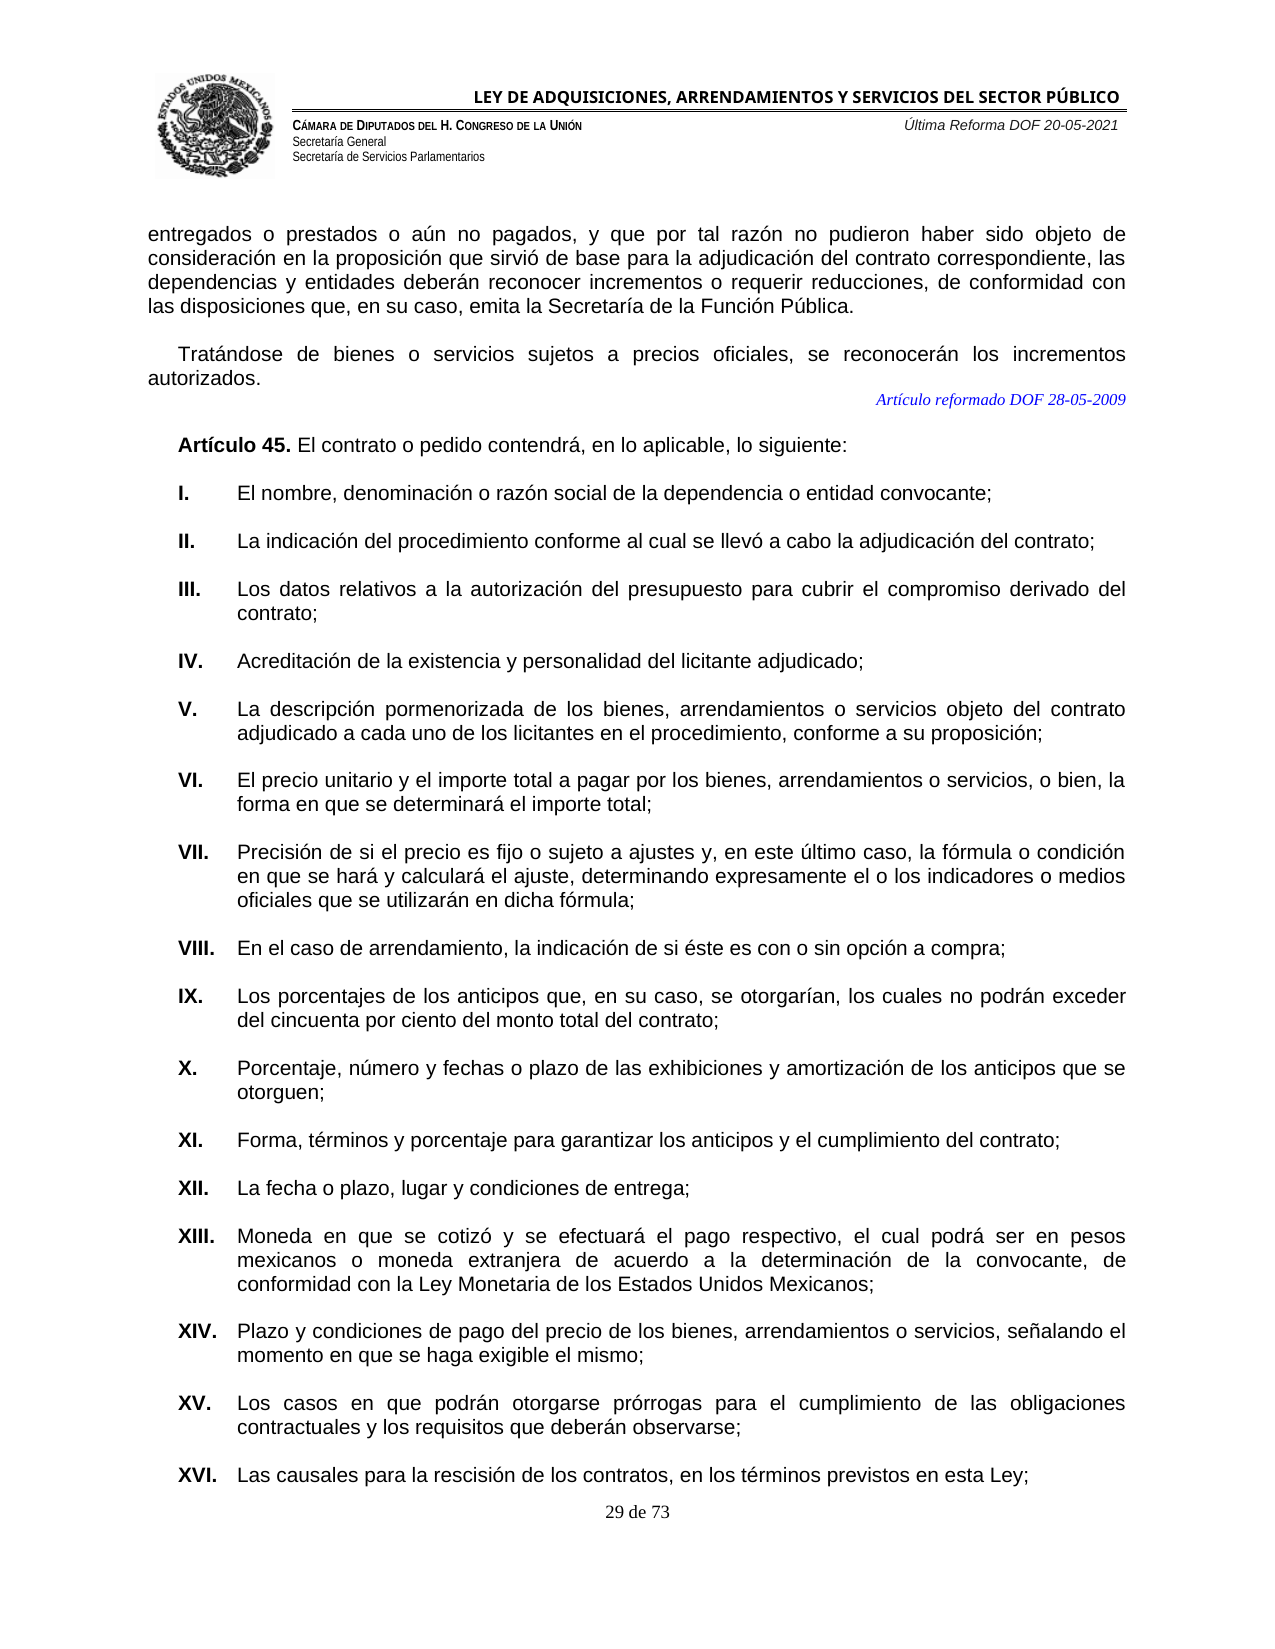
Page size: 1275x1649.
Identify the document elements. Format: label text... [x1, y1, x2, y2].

text XI. Forma, términos y porcentaje para garantizar los anticipos y el cumplimiento del contrato; [178, 1128, 1127, 1152]
text Tratándose de bienes o servicios sujetos a precios oficiales, se reconocerán los incrementos autorizados. [148, 342, 1127, 390]
text XII. La fecha o plazo, lugar y condiciones de entrega; [178, 1176, 1127, 1199]
text IV. Acreditación de la existencia y personalidad del licitante adjudicado; [178, 648, 1127, 672]
text X. Porcentaje, número y fechas o plazo de las exhibiciones y amortización de los anticipos que se otorguen; [178, 1056, 1127, 1104]
text III. Los datos relativos a la autorización del presupuesto para cubrir el compromiso derivado del contrato; [178, 577, 1127, 624]
text Artículo reformado DOF 28-05-2009 [148, 390, 1127, 409]
text VI. El precio unitario y el importe total a pagar por los bienes, arrendamientos o servicios, o bien, la forma en que se determinará el importe total; [178, 768, 1127, 816]
text II. La indicación del procedimiento conforme al cual se llevó a cabo la adjudicación del contrato; [178, 529, 1127, 553]
text VII. Precisión de si el precio es fijo o sujeto a ajustes y, en este último caso, la fórmula o condición en que se hará y calculará el ajuste, determinando expresamente el o los indicadores o medios oficiales que se utilizarán en dicha fórmula; [178, 840, 1127, 912]
text IX. Los porcentajes de los anticipos que, en su caso, se otorgarían, los cuales no podrán exceder del cincuenta por ciento del monto total del contrato; [178, 984, 1127, 1032]
text I. El nombre, denominación o razón social de la dependencia o entidad convocante; [178, 481, 1127, 505]
text entregados o prestados o aún no pagados, y que por tal razón no pudieron haber sido objeto de consideración en la proposición que sirvió de base para la adjudicación del contrato correspondiente, las dependencias y entidades deberán reconocer incrementos o requerir reducciones, de conformidad con las disposiciones que, en su caso, emita la Secretaría de la Función Pública. [148, 222, 1127, 318]
text XVI. Las causales para la rescisión de los contratos, en los términos previstos en esta Ley; [178, 1463, 1127, 1487]
text XIV. Plazo y condiciones de pago del precio de los bienes, arrendamientos o servicios, señalando el momento en que se haga exigible el mismo; [178, 1319, 1127, 1367]
text VIII. En el caso de arrendamiento, la indicación de si éste es con o sin opción a compra; [178, 936, 1127, 960]
text XIII. Moneda en que se cotizó y se efectuará el pago respectivo, el cual podrá ser en pesos mexicanos o moneda extranjera de acuerdo a la determinación de la convocante, de conformidad con la Ley Monetaria de los Estados Unidos Mexicanos; [178, 1223, 1127, 1295]
text Artículo 45. El contrato o pedido contendrá, en lo aplicable, lo siguiente: [148, 433, 1127, 457]
text V. La descripción pormenorizada de los bienes, arrendamientos o servicios objeto del contrato adjudicado a cada uno de los licitantes en el procedimiento, conforme a su proposición; [178, 696, 1127, 744]
text XV. Los casos en que podrán otorgarse prórrogas para el cumplimiento de las obligaciones contractuales y los requisitos que deberán observarse; [178, 1391, 1127, 1439]
